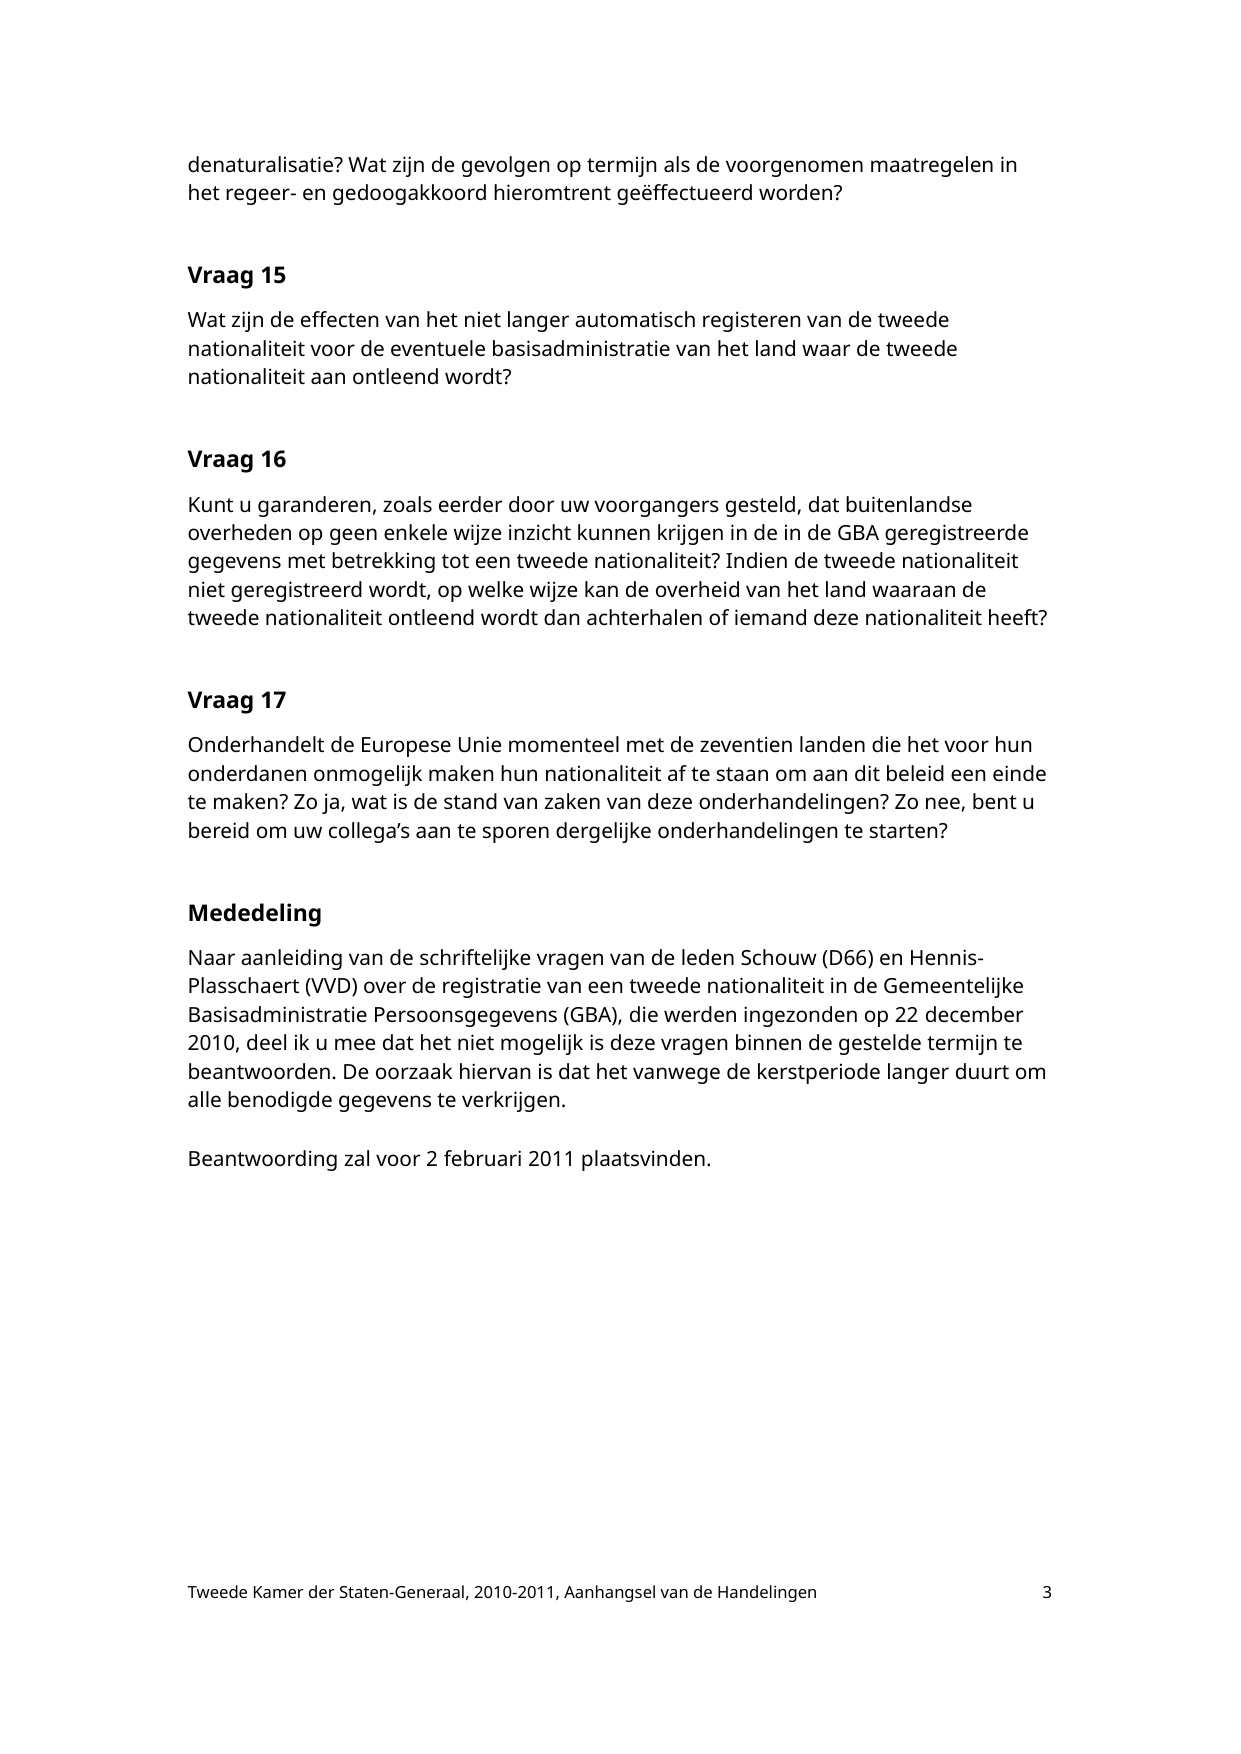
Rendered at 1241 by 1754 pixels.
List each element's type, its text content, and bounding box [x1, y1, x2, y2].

subtitle Vraag 16 [187, 443, 1053, 475]
subtitle Mededeling [187, 897, 1053, 928]
subtitle Vraag 17 [187, 684, 1053, 716]
text denaturalisatie? Wat zijn de gevolgen op termijn als de voorgenomen maatregelen in het regeer- en gedoogakkoord hieromtrent geëffectueerd worden? [187, 150, 1053, 207]
text Wat zijn de effecten van het niet langer automatisch registeren van de tweede nationaliteit voor de eventuele basisadministratie van het land waar de tweede nationaliteit aan ontleend wordt? [187, 306, 1053, 391]
text Beantwoording zal voor 2 februari 2011 plaatsvinden. [187, 1144, 1053, 1172]
text Kunt u garanderen, zoals eerder door uw voorgangers gesteld, dat buitenlandse overheden op geen enkele wijze inzicht kunnen krijgen in de in de GBA geregistreerde gegevens met betrekking tot een tweede nationaliteit? Indien de tweede nationaliteit niet geregistreerd wordt, op welke wijze kan de overheid van het land waaraan de tweede nationaliteit ontleend wordt dan achterhalen of iemand deze nationaliteit heeft? [187, 490, 1053, 632]
text Onderhandelt de Europese Unie momenteel met de zeventien landen die het voor hun onderdanen onmogelijk maken hun nationaliteit af te staan om aan dit beleid een einde te maken? Zo ja, wat is de stand van zaken van deze onderhandelingen? Zo nee, bent u bereid om uw collega’s aan te sporen dergelijke onderhandelingen te starten? [187, 731, 1053, 844]
text Naar aanleiding van de schriftelijke vragen van de leden Schouw (D66) en Hennis-Plasschaert (VVD) over de registratie van een tweede nationaliteit in de Gemeentelijke Basisadministratie Persoonsgegevens (GBA), die werden ingezonden op 22 december 2010, deel ik u mee dat het niet mogelijk is deze vragen binnen de gestelde termijn te beantwoorden. De oorzaak hiervan is dat het vanwege de kerstperiode langer duurt om alle benodigde gegevens te verkrijgen. [187, 943, 1053, 1114]
subtitle Vraag 15 [187, 259, 1053, 291]
